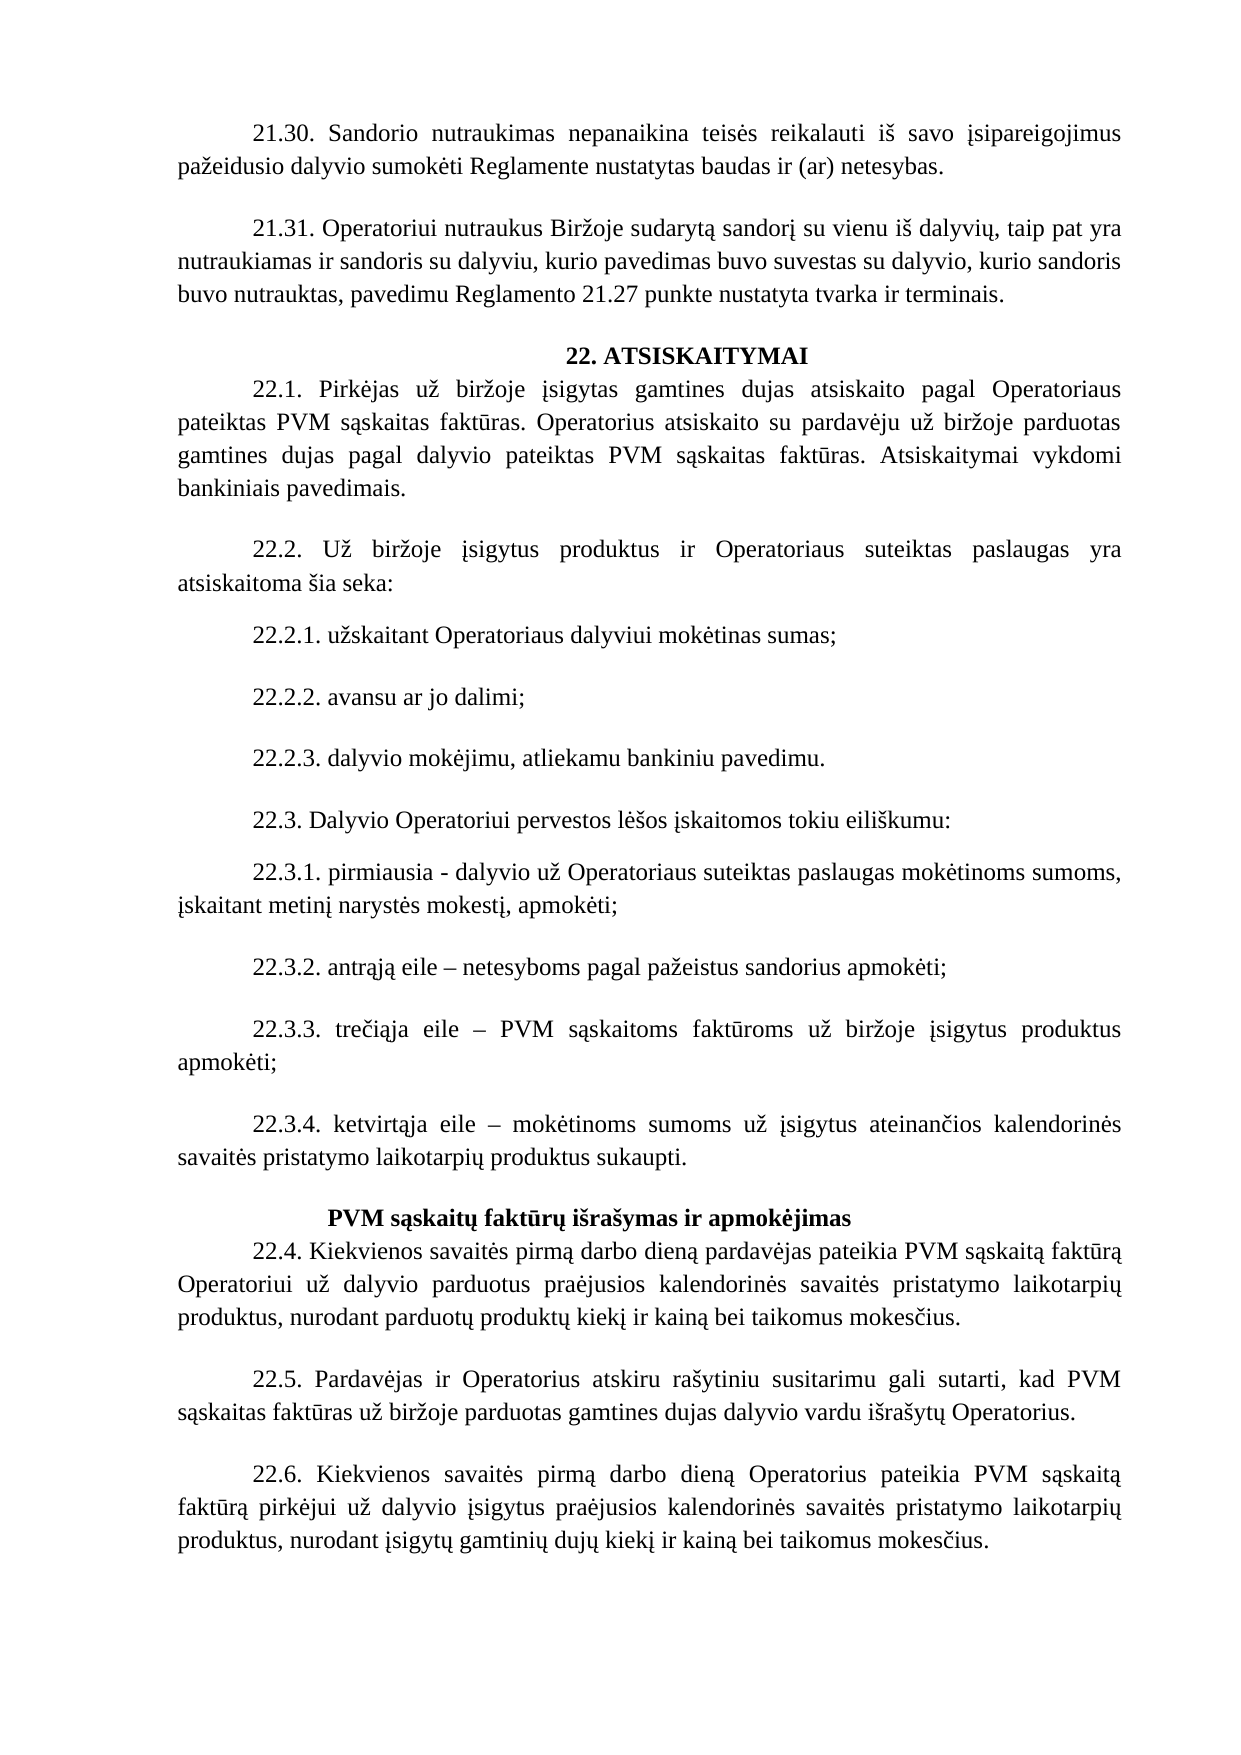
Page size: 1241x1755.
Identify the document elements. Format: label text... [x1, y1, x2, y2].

text 22.3.3. trečiąja eile – PVM sąskaitoms faktūroms už biržoje įsigytus produktus apmokėti; [177, 1014, 1122, 1076]
text 22.3.4. ketvirtąja eile – mokėtinoms sumoms už įsigytus ateinančios kalendorinės savaitės pristatymo laikotarpių produktus sukaupti. [177, 1109, 1122, 1170]
text 21.30. Sandorio nutraukimas nepanaikina teisės reikalauti iš savo įsipareigojimus pažeidusio dalyvio sumokėti Reglamente nustatytas baudas ir (ar) netesybas. [177, 118, 1122, 180]
text 22.3. Dalyvio Operatoriui pervestos lėšos įskaitomos tokiu eiliškumu: [177, 805, 1122, 834]
text 22. atsiskaitymai [177, 341, 1122, 369]
text 22.3.1. pirmiausia - dalyvio už Operatoriaus suteiktas paslaugas mokėtinoms sumoms, įskaitant metinį narystės mokestį, apmokėti; [177, 857, 1122, 919]
text 22.2.2. avansu ar jo dalimi; [177, 682, 1122, 710]
text 22.2.1. užskaitant Operatoriaus dalyviui mokėtinas sumas; [177, 620, 1122, 648]
text 22.2.3. dalyvio mokėjimu, atliekamu bankiniu pavedimu. [177, 743, 1122, 772]
text 22.4. Kiekvienos savaitės pirmą darbo dieną pardavėjas pateikia PVM sąskaitą faktūrą Operatoriui už dalyvio parduotus praėjusios kalendorinės savaitės pristatymo laikotarpių produktus, nurodant parduotų produktų kiekį ir kainą bei taikomus mokesčius. [177, 1236, 1122, 1331]
text 22.5. Pardavėjas ir Operatorius atskiru rašytiniu susitarimu gali sutarti, kad PVM sąskaitas faktūras už biržoje parduotas gamtines dujas dalyvio vardu išrašytų Operatorius. [177, 1364, 1122, 1426]
text 22.6. Kiekvienos savaitės pirmą darbo dieną Operatorius pateikia PVM sąskaitą faktūrą pirkėjui už dalyvio įsigytus praėjusios kalendorinės savaitės pristatymo laikotarpių produktus, nurodant įsigytų gamtinių dujų kiekį ir kainą bei taikomus mokesčius. [177, 1459, 1122, 1554]
text 22.3.2. antrąją eile – netesyboms pagal pažeistus sandorius apmokėti; [177, 952, 1122, 981]
text 22.1. Pirkėjas už biržoje įsigytas gamtines dujas atsiskaito pagal Operatoriaus pateiktas PVM sąskaitas faktūras. Operatorius atsiskaito su pardavėju už biržoje parduotas gamtines dujas pagal dalyvio pateiktas PVM sąskaitas faktūras. Atsiskaitymai vykdomi bankiniais pavedimais. [177, 374, 1122, 502]
text 22.2. Už biržoje įsigytus produktus ir Operatoriaus suteiktas paslaugas yra atsiskaitoma šia seka: [177, 534, 1122, 596]
text 21.31. Operatoriui nutraukus Biržoje sudarytą sandorį su vienu iš dalyvių, taip pat yra nutraukiamas ir sandoris su dalyviu, kurio pavedimas buvo suvestas su dalyvio, kurio sandoris buvo nutrauktas, pavedimu Reglamento 21.27 punkte nustatyta tvarka ir terminais. [177, 213, 1122, 308]
text PVM sąskaitų faktūrų išrašymas ir apmokėjimas [252, 1203, 1122, 1232]
